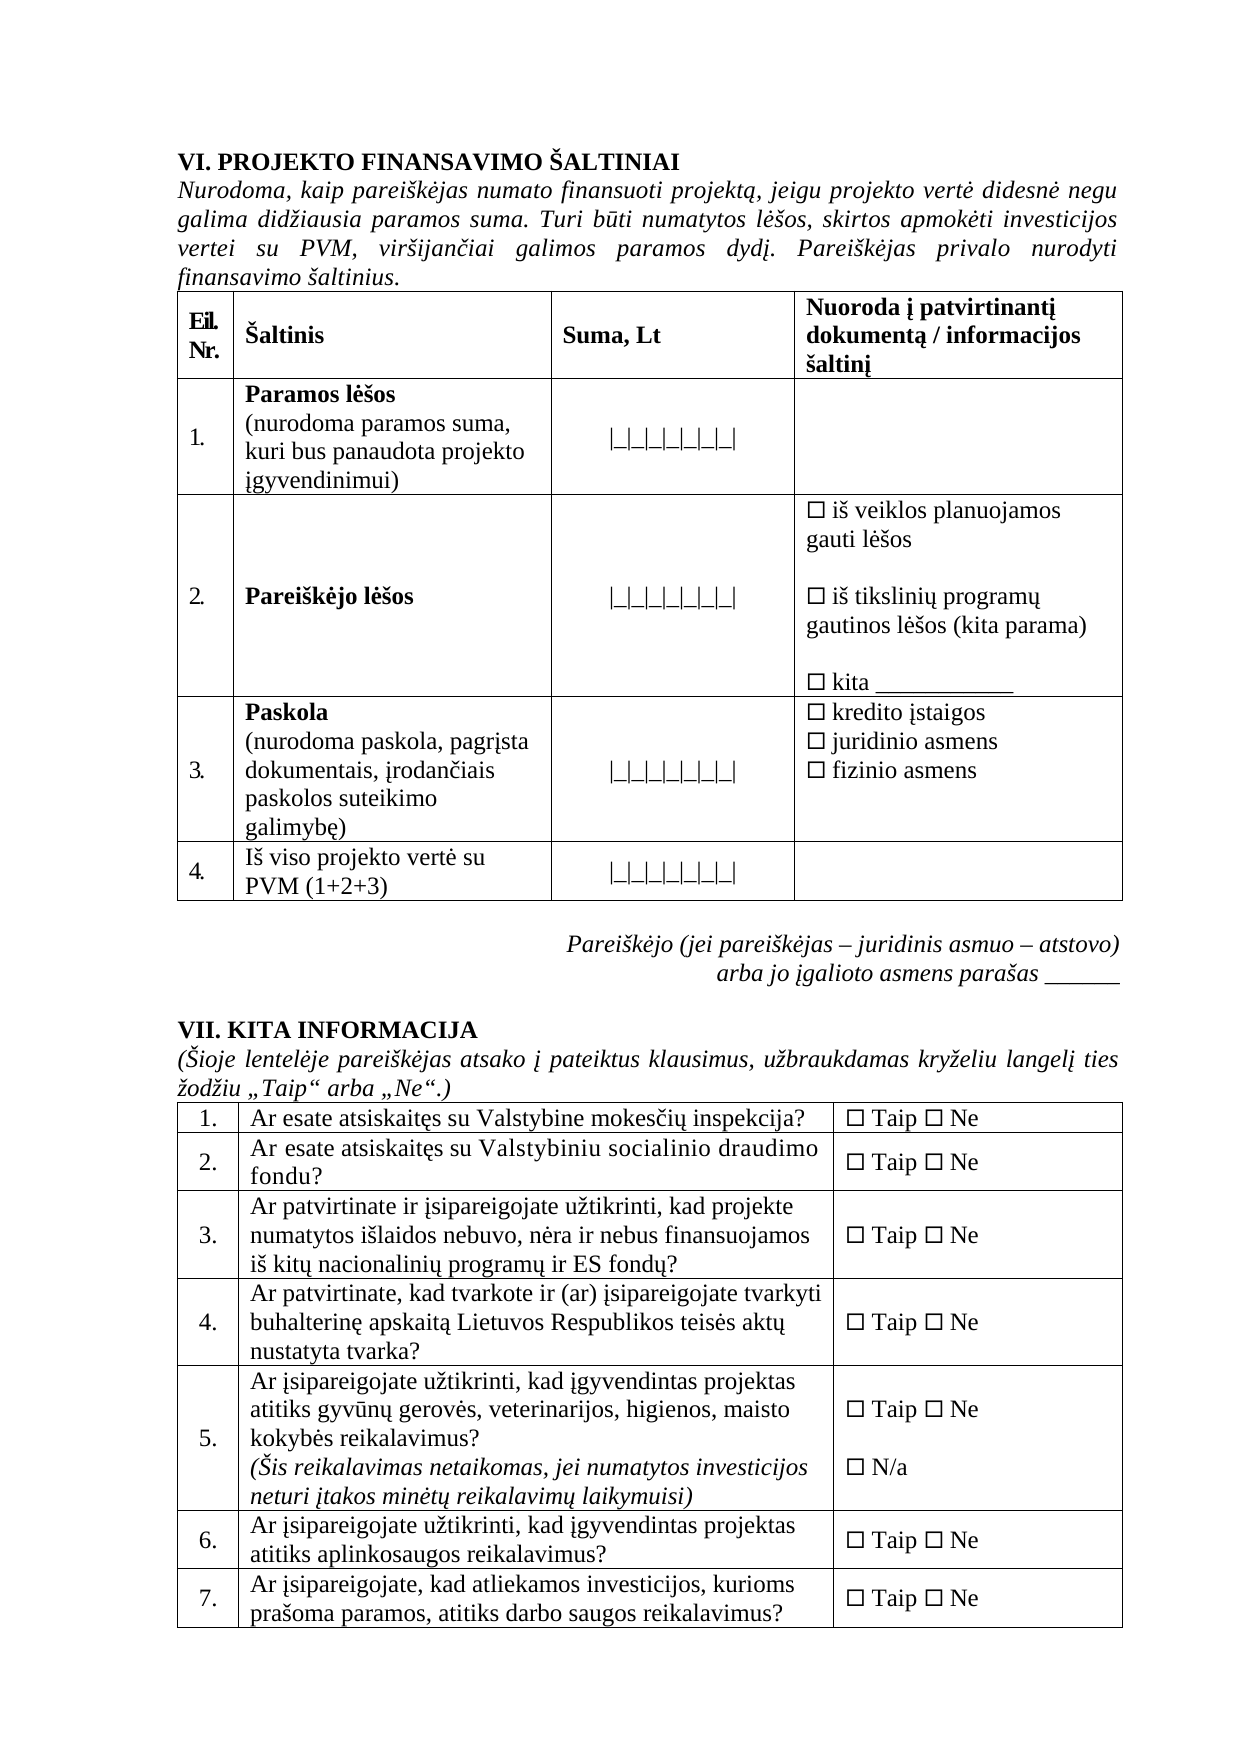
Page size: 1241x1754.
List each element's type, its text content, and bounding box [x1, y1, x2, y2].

text Nurodoma, kaip pareiškėjas numato finansuoti projektą, jeigu projekto vertė didesnė negu galima didžiausia paramos suma. Turi būti numatytos lėšos, skirtos apmokėti investicijos vertei su PVM, viršijančiai galimos paramos dydį. Pareiškėjas privalo nurodyti finansavimo šaltinius. [177, 176, 1122, 291]
table_cell Paramos lėšos (nurodoma paramos suma, kuri bus panaudota projekto įgyvendinimui) [234, 379, 551, 494]
table_header 1. [178, 1103, 238, 1132]
table_cell Paskola (nurodoma paskola, pagrįsta dokumentais, įrodančiais paskolos suteikimo galimybę) [234, 697, 551, 841]
table_cell [] kredito įstaigos [] juridinio asmens [] fizinio asmens [795, 697, 1122, 841]
table_cell Ar įsipareigojate, kad atliekamos investicijos, kurioms prašoma paramos, atitiks darbo saugos reikalavimus? [239, 1569, 833, 1627]
table_cell |_|_|_|_|_|_|_| [552, 842, 794, 899]
table_cell [795, 379, 1122, 494]
table_cell 4. [178, 842, 233, 899]
table_cell Ar įsipareigojate užtikrinti, kad įgyvendintas projektas atitiks gyvūnų gerovės, veterinarijos, higienos, maisto kokybės reikalavimus? (Šis reikalavimas netaikomas, jei numatytos investicijos neturi įtakos minėtų reikalavimų laikymuisi) [239, 1366, 833, 1509]
table_cell |_|_|_|_|_|_|_| [552, 379, 794, 494]
table_cell 7. [178, 1569, 238, 1627]
table_cell 4. [178, 1279, 238, 1365]
table_cell [] Taip [] Ne [834, 1133, 1122, 1190]
table_cell 5. [178, 1366, 238, 1509]
table_cell Pareiškėjo lėšos [234, 495, 551, 696]
table_cell |_|_|_|_|_|_|_| [552, 495, 794, 696]
table_header Šaltinis [234, 292, 551, 378]
table_cell [] Taip [] Ne [834, 1569, 1122, 1627]
table_header Nuoroda į patvirtinantį dokumentą / informacijos šaltinį [795, 292, 1122, 378]
table_cell 6. [178, 1511, 238, 1568]
table_cell [795, 842, 1122, 899]
table_cell Ar esate atsiskaitęs su Valstybiniu socialinio draudimo fondu? [239, 1133, 833, 1190]
table_cell 2. [178, 1133, 238, 1190]
table_header Eil. Nr. [178, 292, 233, 378]
text arba jo įgalioto asmens parašas ______ [177, 958, 1122, 987]
text Pareiškėjo (jei pareiškėjas – juridinis asmuo – atstovo) [177, 929, 1122, 958]
table_cell 2. [178, 495, 233, 696]
text VII. KITA INFORMACIJA [177, 1016, 1122, 1044]
table_cell 1. [178, 379, 233, 494]
table_cell 3. [178, 1191, 238, 1277]
table_cell Ar patvirtinate ir įsipareigojate užtikrinti, kad projekte numatytos išlaidos nebuvo, nėra ir nebus finansuojamos iš kitų nacionalinių programų ir ES fondų? [239, 1191, 833, 1277]
table_cell [] Taip [] Ne [] N/a [834, 1366, 1122, 1509]
table_cell Ar įsipareigojate užtikrinti, kad įgyvendintas projektas atitiks aplinkosaugos reikalavimus? [239, 1511, 833, 1568]
text VI. PROJEKTO FINANSAVIMO ŠALTINIAI [177, 147, 1122, 176]
table_cell Iš viso projekto vertė su PVM (1+2+3) [234, 842, 551, 899]
table_cell Ar patvirtinate, kad tvarkote ir (ar) įsipareigojate tvarkyti buhalterinę apskaitą Lietuvos Respublikos teisės aktų nustatyta tvarka? [239, 1279, 833, 1365]
table_cell [] iš veiklos planuojamos gauti lėšos [] iš tikslinių programų gautinos lėšos (kita parama) [] kita ___________ [795, 495, 1122, 696]
table_header [] Taip [] Ne [834, 1103, 1122, 1132]
table_header Suma, Lt [552, 292, 794, 378]
table_cell [] Taip [] Ne [834, 1511, 1122, 1568]
text (Šioje lentelėje pareiškėjas atsako į pateiktus klausimus, užbraukdamas kryželiu langelį ties žodžiu „Taip“ arba „Ne“.) [177, 1044, 1122, 1102]
table_cell [] Taip [] Ne [834, 1279, 1122, 1365]
table_cell [] Taip [] Ne [834, 1191, 1122, 1277]
table_cell 3. [178, 697, 233, 841]
table_cell |_|_|_|_|_|_|_| [552, 697, 794, 841]
table_header Ar esate atsiskaitęs su Valstybine mokesčių inspekcija? [239, 1103, 833, 1132]
